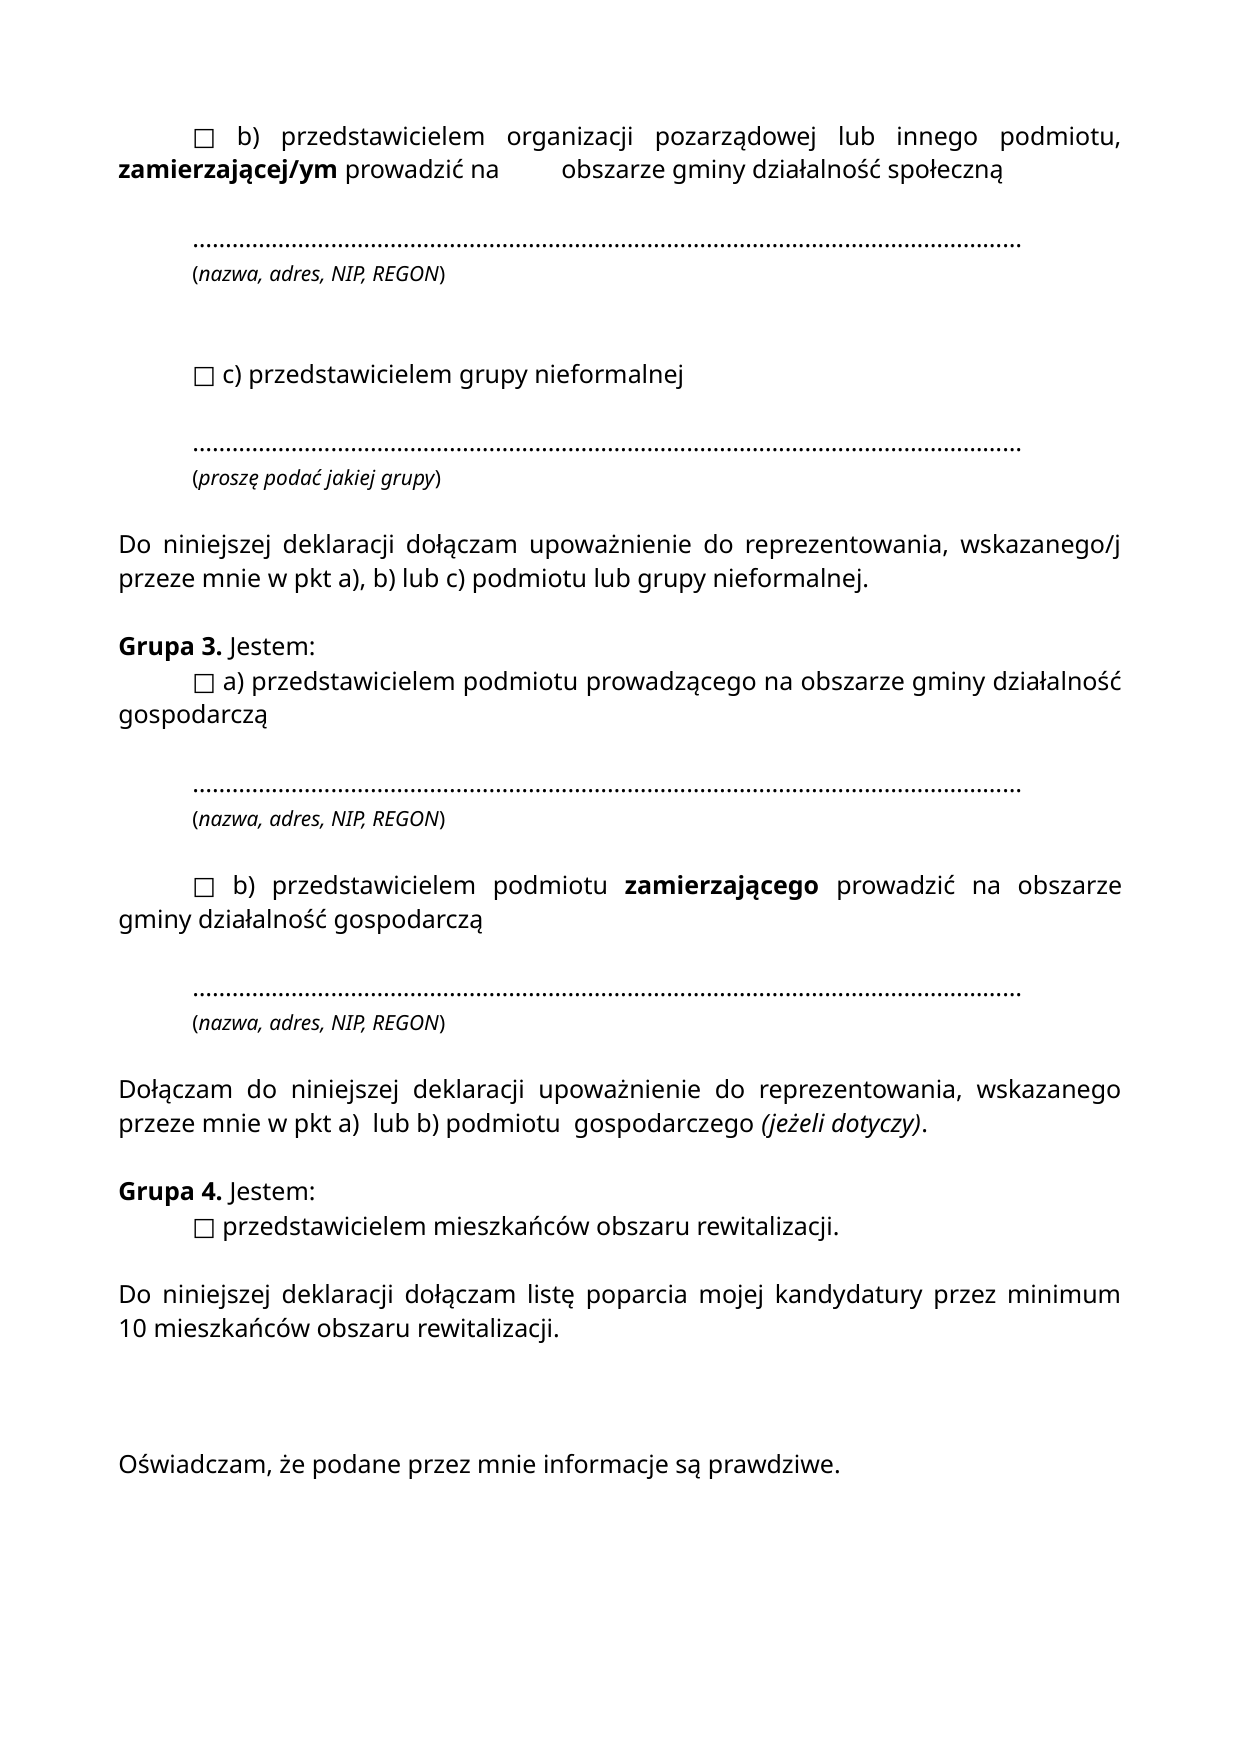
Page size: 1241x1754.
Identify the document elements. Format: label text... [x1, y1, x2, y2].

text Dołączam do niniejszej deklaracji upoważnienie do reprezentowania, wskazanego przeze mnie w pkt a) lub b) podmiotu gospodarczego (jeżeli dotyczy). [118, 1072, 1122, 1140]
text (nazwa, adres, NIP, REGON) [118, 799, 1122, 833]
text Do niniejszej deklaracji dołączam upoważnienie do reprezentowania, wskazanego/j przeze mnie w pkt a), b) lub c) podmiotu lub grupy nieformalnej. [118, 527, 1122, 595]
text Do niniejszej deklaracji dołączam listę poparcia mojej kandydatury przez minimum 10 mieszkańców obszaru rewitalizacji. [118, 1276, 1122, 1344]
text □ b) przedstawicielem organizacji pozarządowej lub innego podmiotu, zamierzającej/ym prowadzić na obszarze gminy działalność społeczną [118, 118, 1122, 186]
text □ c) przedstawicielem grupy nieformalnej [118, 357, 1122, 391]
text □ b) przedstawicielem podmiotu zamierzającego prowadzić na obszarze gminy działalność gospodarczą [118, 867, 1122, 936]
text (proszę podać jakiej grupy) [118, 459, 1122, 493]
text ……………………………………………………………………………………………………………… [118, 220, 1122, 254]
text Oświadczam, że podane przez mnie informacje są prawdziwe. [118, 1447, 1122, 1481]
text (nazwa, adres, NIP, REGON) [118, 254, 1122, 288]
text □ przedstawicielem mieszkańców obszaru rewitalizacji. [118, 1208, 1122, 1242]
text ……………………………………………………………………………………………………………… [118, 425, 1122, 459]
text □ a) przedstawicielem podmiotu prowadzącego na obszarze gminy działalność gospodarczą [118, 663, 1122, 731]
text Grupa 4. Jestem: [118, 1174, 1122, 1208]
text ……………………………………………………………………………………………………………… [118, 970, 1122, 1004]
text Grupa 3. Jestem: [118, 629, 1122, 663]
text ……………………………………………………………………………………………………………… [118, 765, 1122, 799]
text (nazwa, adres, NIP, REGON) [118, 1004, 1122, 1038]
